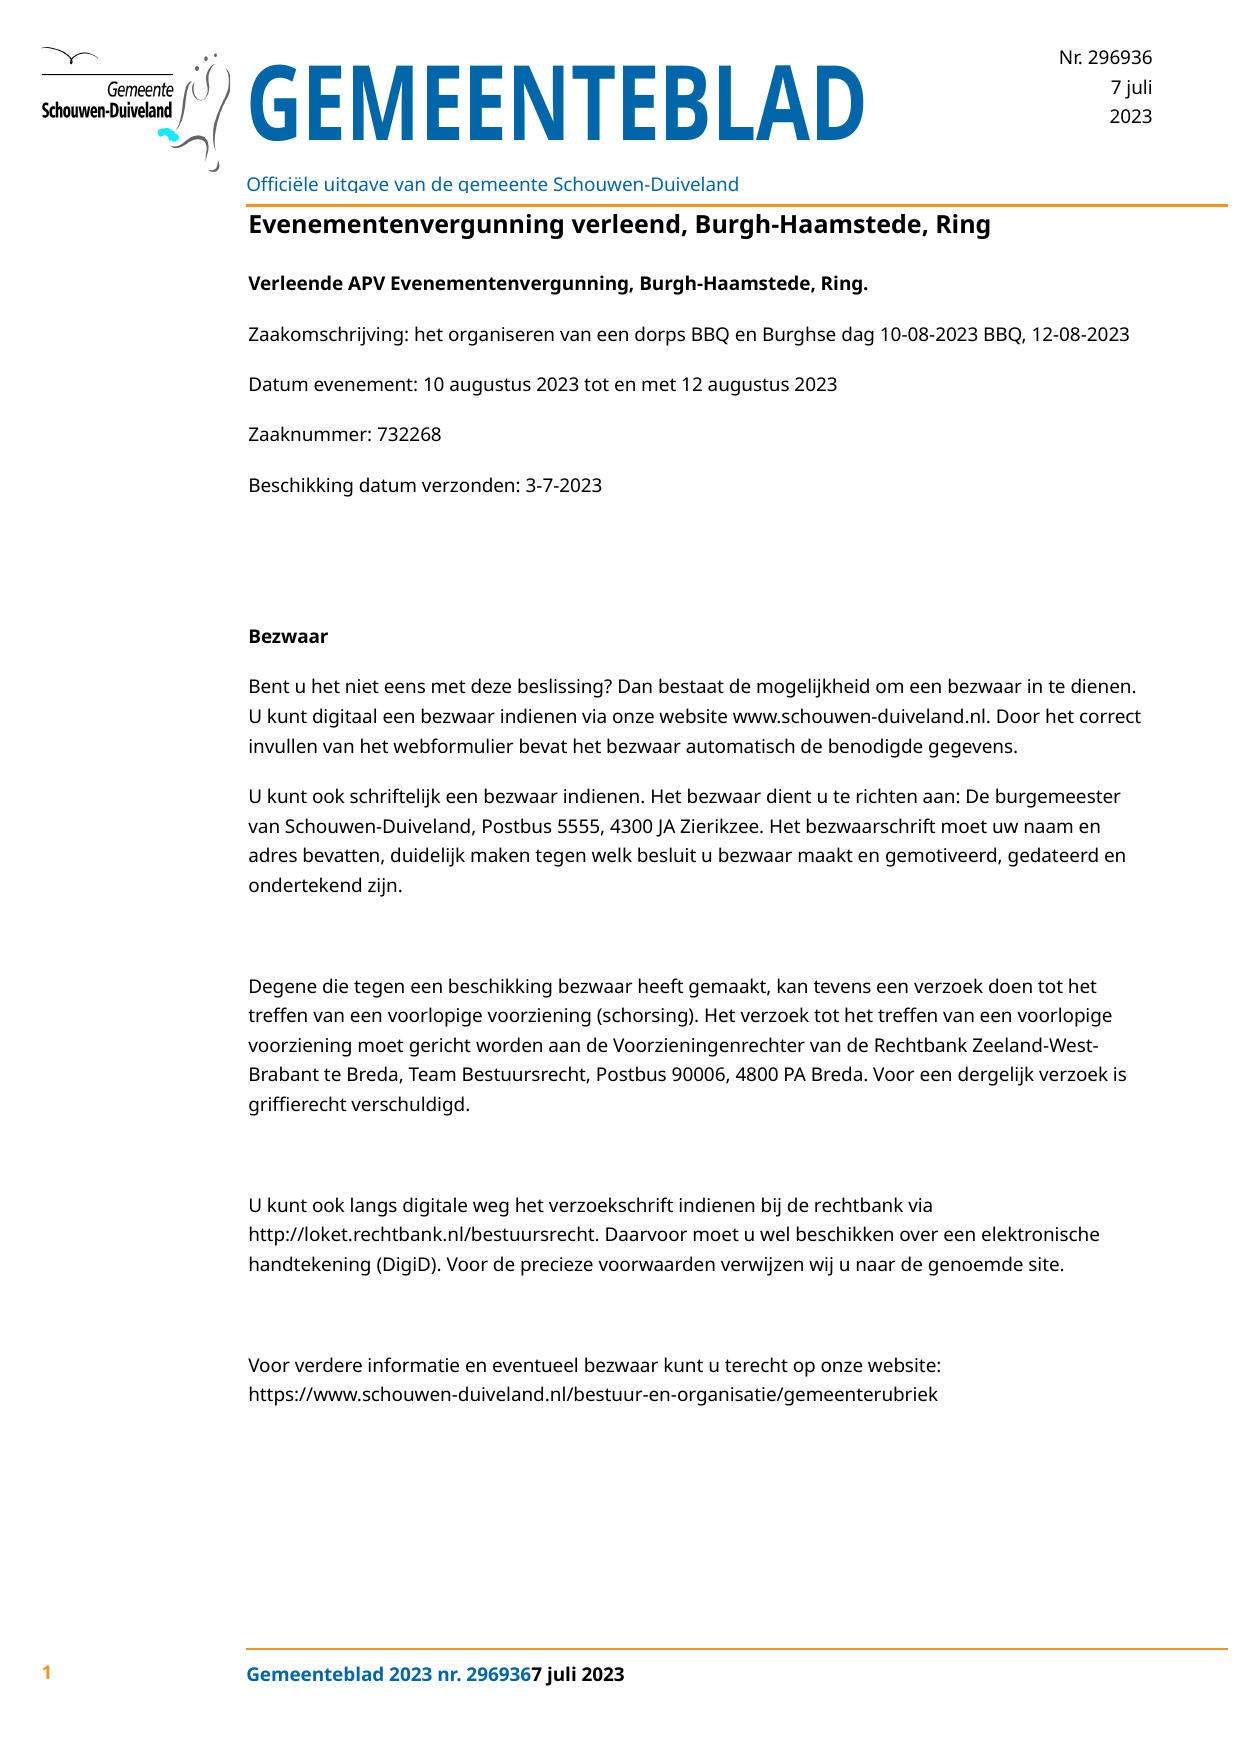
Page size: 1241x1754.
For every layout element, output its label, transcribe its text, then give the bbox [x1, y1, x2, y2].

text Evenementenvergunning verleend, Burgh-Haamstede, Ring [248, 207, 1152, 241]
text Beschikking datum verzonden: 3-7-2023 [248, 472, 1152, 498]
text Degene die tegen een beschikking bezwaar heeft gemaakt, kan tevens een verzoek doen tot het treffen van een voorlopige voorziening (schorsing). Het verzoek tot het treffen van een voorlopige voorziening moet gericht worden aan de Voorzieningenrechter van de Rechtbank Zeeland-West-Brabant te Breda, Team Bestuursrecht, Postbus 90006, 4800 PA Breda. Voor een dergelijk verzoek is griffierecht verschuldigd. [248, 973, 1152, 1117]
text U kunt ook langs digitale weg het verzoekschrift indienen bij de rechtbank via http://loket.rechtbank.nl/bestuursrecht. Daarvoor moet u wel beschikken over een elektronische handtekening (DigiD). Voor de precieze voorwaarden verwijzen wij u naar de genoemde site. [248, 1192, 1152, 1277]
text U kunt ook schriftelijk een bezwaar indienen. Het bezwaar dient u te richten aan: De burgemeester van Schouwen-Duiveland, Postbus 5555, 4300 JA Zierikzee. Het bezwaarschrift moet uw naam en adres bevatten, duidelijk maken tegen welk besluit u bezwaar maakt en gemotiveerd, gedateerd en ondertekend zijn. [248, 783, 1152, 898]
text Voor verdere informatie en eventueel bezwaar kunt u terecht op onze website: https://www.schouwen-duiveland.nl/bestuur-en-organisatie/gemeenterubriek [248, 1352, 1152, 1407]
text Verleende APV Evenementenvergunning, Burgh-Haamstede, Ring. [248, 270, 1152, 296]
text Bent u het niet eens met deze beslissing? Dan bestaat de mogelijkheid om een bezwaar in te dienen. U kunt digitaal een bezwaar indienen via onze website www.schouwen-duiveland.nl. Door het correct invullen van het webformulier bevat het bezwaar automatisch de benodigde gegevens. [248, 674, 1152, 758]
picture [41, 47, 231, 172]
text Zaakomschrijving: het organiseren van een dorps BBQ en Burghse dag 10-08-2023 BBQ, 12-08-2023 [248, 321, 1152, 346]
text Datum evenement: 10 augustus 2023 tot en met 12 augustus 2023 [248, 371, 1152, 397]
text Bezwaar [248, 623, 1152, 649]
text Zaaknummer: 732268 [248, 422, 1152, 447]
